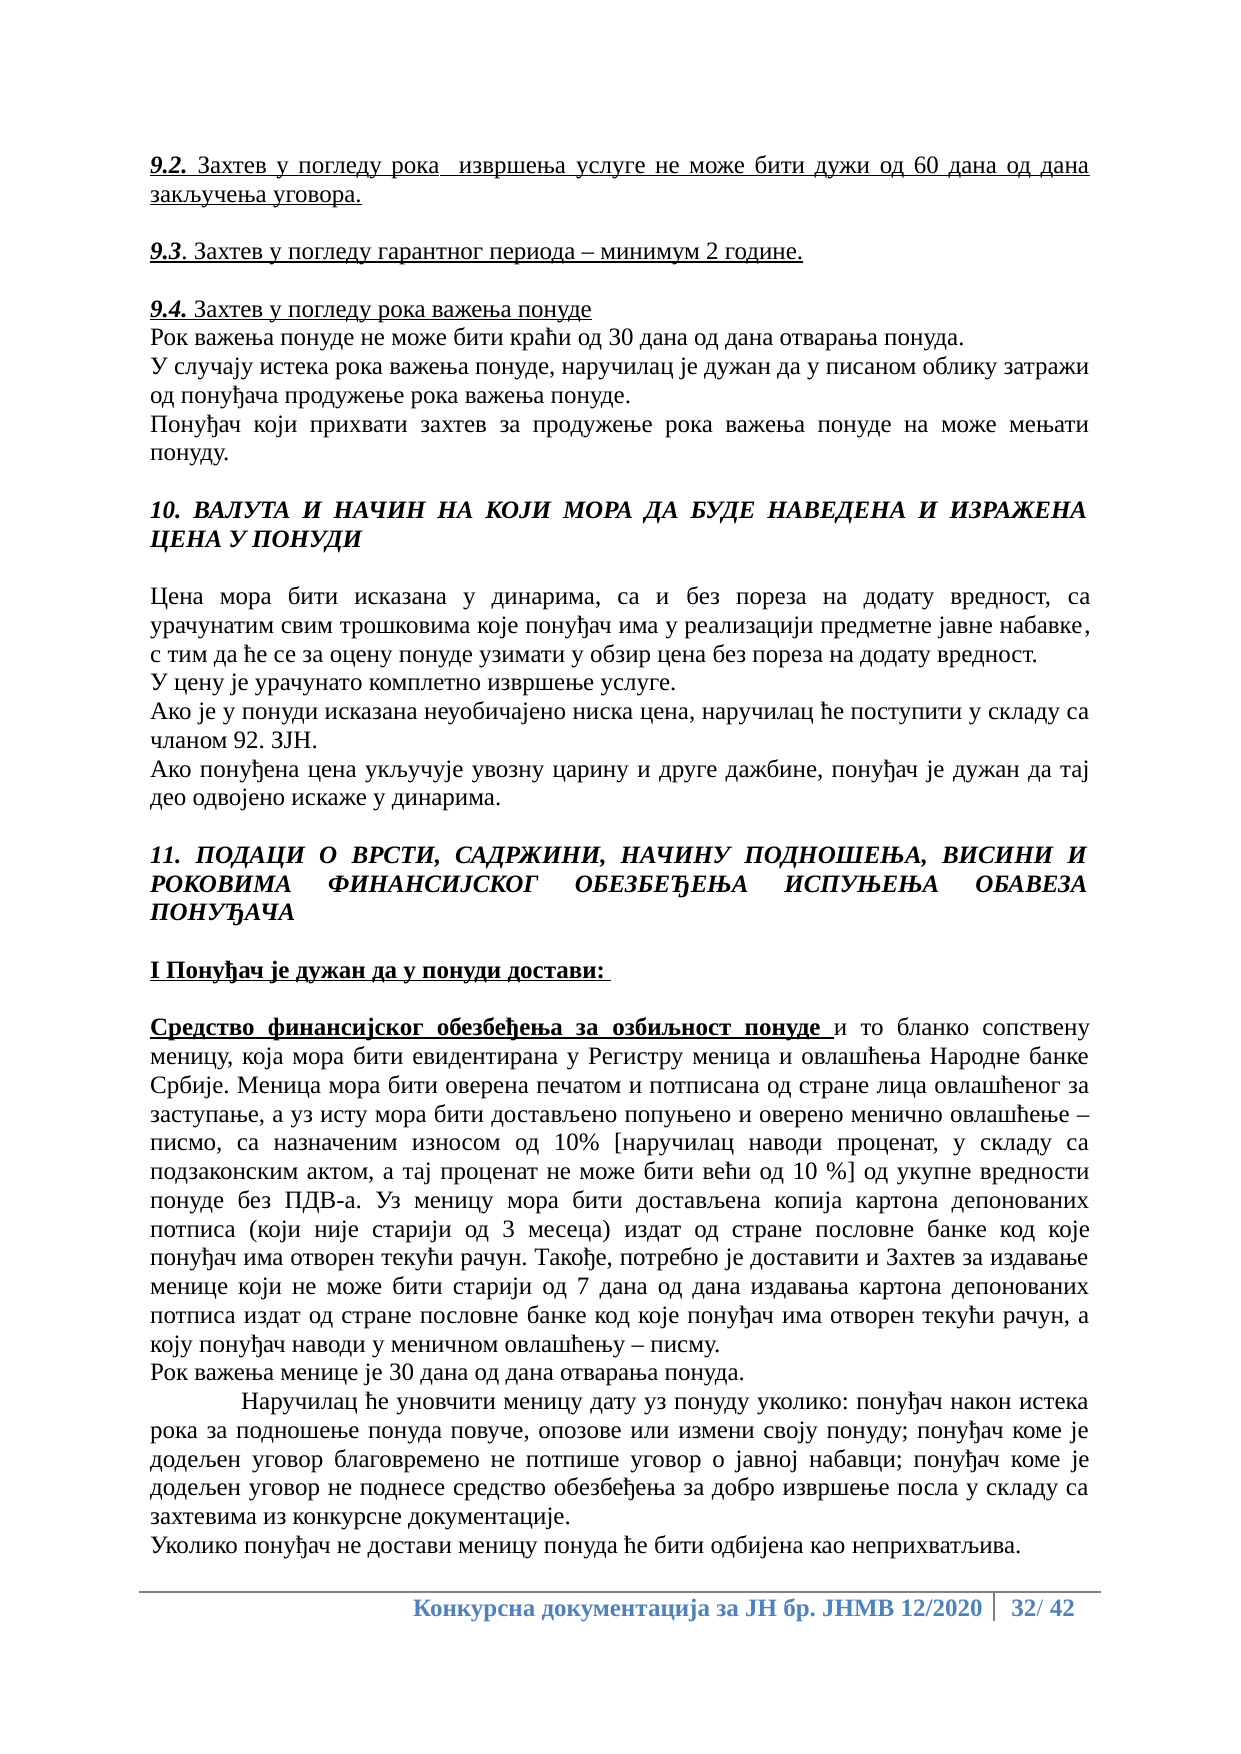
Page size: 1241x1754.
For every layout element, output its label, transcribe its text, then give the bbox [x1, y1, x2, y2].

text Рок важења понуде не може бити краћи од 30 дана од дана отварања понуда. [150, 322, 1090, 351]
text 9.3. Захтев у погледу гарантног периода – минимум 2 године. [150, 236, 1090, 265]
text У цену је урачунато комплетно извршење услуге. [150, 667, 1090, 696]
text 9.4. Захтев у погледу рока важења понуде [150, 294, 1090, 322]
text Ако понуђена цена укључује увозну царину и друге дажбине, понуђач је дужан да тај део одвојено искаже у динарима. [150, 754, 1090, 811]
text Уколико понуђач не достави меницу понуда ће бити одбијена као неприхватљива. [150, 1530, 1090, 1559]
text I Понуђач је дужан да у понуди достави: [150, 955, 1090, 984]
text 10. ВАЛУТА И НАЧИН НА КОЈИ МОРА ДА БУДЕ НАВЕДЕНА И ИЗРАЖЕНА ЦЕНА У ПОНУДИ [150, 495, 1090, 552]
text Рок важења менице је 30 дана од дана отварања понуда. [150, 1357, 1090, 1386]
text 11. ПОДАЦИ О ВРСТИ, САДРЖИНИ, НАЧИНУ ПОДНОШЕЊА, ВИСИНИ И РОКОВИМА ФИНАНСИЈСКОГ ОБЕЗБЕЂЕЊА ИСПУЊЕЊА ОБАВЕЗА ПОНУЂАЧА [150, 840, 1090, 926]
text Ако је у понуди исказана неуобичајено ниска цена, наручилац ће поступити у складу са чланом 92. ЗЈН. [150, 696, 1090, 754]
text Наручилац ће уновчити меницу дату уз понуду уколико: понуђач након истека рока за подношење понуда повуче, опозове или измени своју понуду; понуђач коме је додељен уговор благовремено не потпише уговор о јавној набавци; понуђач коме је додељен уговор не поднесе средство обезбеђења за добро извршење посла у складу са захтевима из конкурсне документације. [150, 1386, 1090, 1530]
text У случају истека рока важења понуде, наручилац је дужан да у писаном облику затражи од понуђача продужење рока важења понуде. [150, 351, 1090, 409]
text Понуђач који прихвати захтев за продужење рока важења понуде на може мењати понуду. [150, 409, 1090, 466]
text 9.2. Захтев у погледу рока извршења услуге не може бити дужи од 60 дана од дана [150, 150, 1090, 175]
text Цена мора бити исказана у динарима, са и без пореза на додату вредност, са урачунатим свим трошковима које понуђач има у реализацији предметне јавне набавке, с тим да ће се за оцену понуде узимати у обзир цена без пореза на додату вредност. [150, 581, 1090, 667]
text закључења уговора. [150, 176, 1090, 207]
text Средство финансијског обезбеђења за озбиљност понуде и то бланко сопствену меницу, која мора бити евидентирана у Регистру меница и овлашћења Народне банке Србије. Меница мора бити оверена печатом и потписана од стране лица овлашћеног за заступање, а уз исту мора бити достављено попуњено и оверено менично овлашћење – писмо, са назначеним износом од 10% [наручилац наводи проценат, у складу са подзаконским актом, а тај проценат не може бити већи од 10 %] од укупне вредности понуде без ПДВ-а. Уз меницу мора бити достављена копија картона депонованих потписа (који није старији од 3 месеца) издат од стране пословне банке код које понуђач има отворен текући рачун. Такође, потребно је доставити и Захтев за издавање менице који не може бити старији од 7 дана од дана издавања картона депонованих потписа издат од стране пословне банке код које понуђач има отворен текући рачун, а коју понуђач наводи у меничном овлашћењу – писму. [150, 1012, 1090, 1357]
